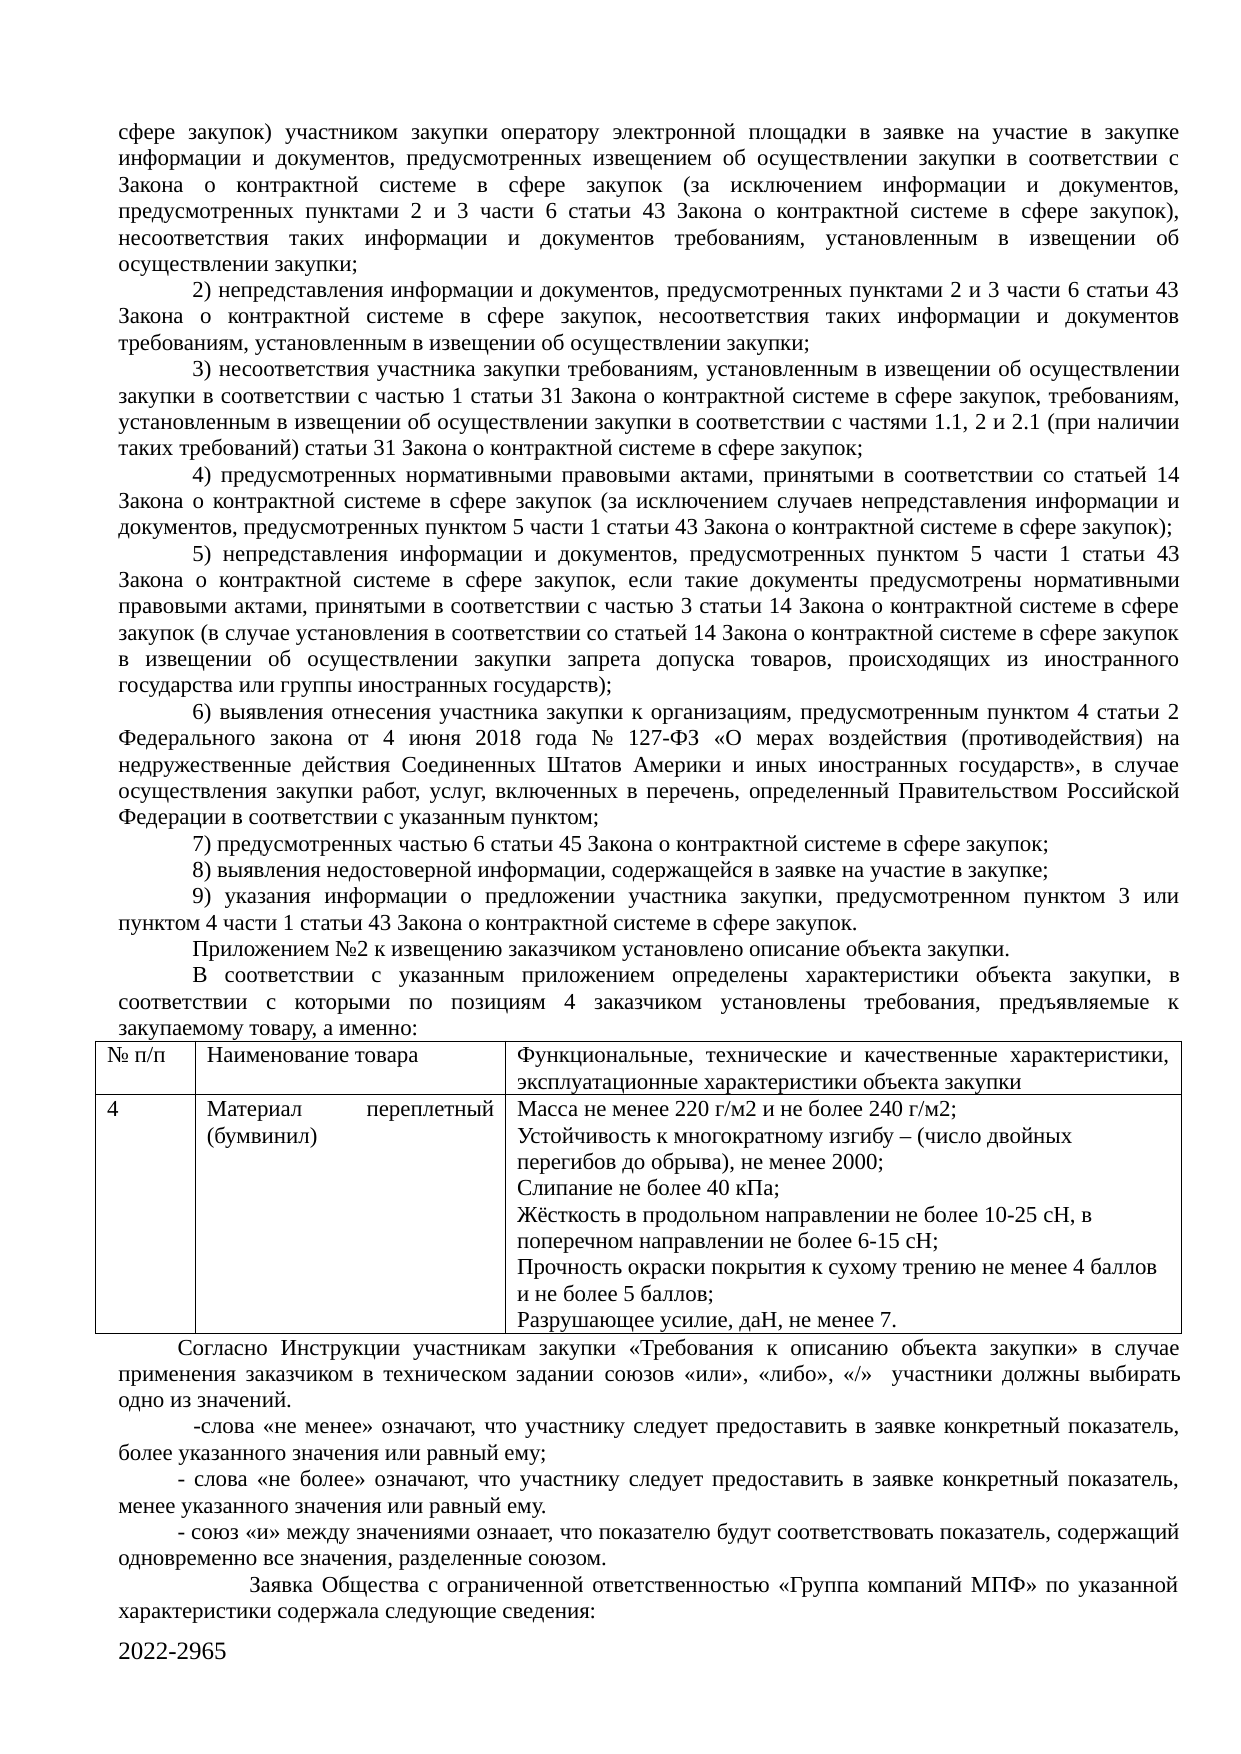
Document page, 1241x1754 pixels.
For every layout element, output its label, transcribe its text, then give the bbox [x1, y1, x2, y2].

text Приложением №2 к извещению заказчиком установлено описание объекта закупки. [118, 935, 1181, 961]
text - слова «не более» означают, что участнику следует предоставить в заявке конкретный показатель, менее указанного значения или равный ему. [118, 1465, 1181, 1518]
text -слова «не менее» означают, что участнику следует предоставить в заявке конкретный показатель, более указанного значения или равный ему; [118, 1413, 1181, 1465]
table_header № п/п [96, 1042, 195, 1094]
text В соответствии с указанным приложением определены характеристики объекта закупки, в соответствии с которыми по позициям 4 заказчиком установлены требования, предъявляемые к закупаемому товару, а именно: [118, 961, 1181, 1041]
text сфере закупок) участником закупки оператору электронной площадки в заявке на участие в закупке информации и документов, предусмотренных извещением об осуществлении закупки в соответствии с Закона о контрактной системе в сфере закупок (за исключением информации и документов, предусмотренных пунктами 2 и 3 части 6 статьи 43 Закона о контрактной системе в сфере закупок), несоответствия таких информации и документов требованиям, установленным в извещении об осуществлении закупки; [118, 118, 1181, 276]
table_cell Масса не менее 220 г/м2 и не более 240 г/м2; Устойчивость к многократному изгибу – (число двойных перегибов до обрыва), не менее 2000; Слипание не более 40 кПа; Жёсткость в продольном направлении не более 10-25 сН, в поперечном направлении не более 6-15 сН; Прочность окраски покрытия к сухому трению не менее 4 баллов и не более 5 баллов; Разрушающее усилие, даН, не менее 7. [506, 1095, 1181, 1332]
table_cell Материал переплетный (бумвинил) [196, 1095, 505, 1332]
text 7) предусмотренных частью 6 статьи 45 Закона о контрактной системе в сфере закупок; [118, 830, 1181, 856]
text 9) указания информации о предложении участника закупки, предусмотренном пунктом 3 или пунктом 4 части 1 статьи 43 Закона о контрактной системе в сфере закупок. [118, 882, 1181, 935]
table_header Функциональные, технические и качественные характеристики, эксплуатационные характеристики объекта закупки [506, 1042, 1181, 1094]
text 3) несоответствия участника закупки требованиям, установленным в извещении об осуществлении закупки в соответствии с частью 1 статьи 31 Закона о контрактной системе в сфере закупок, требованиям, установленным в извещении об осуществлении закупки в соответствии с частями 1.1, 2 и 2.1 (при наличии таких требований) статьи 31 Закона о контрактной системе в сфере закупок; [118, 355, 1181, 461]
text 6) выявления отнесения участника закупки к организациям, предусмотренным пунктом 4 статьи 2 Федерального закона от 4 июня 2018 года № 127-ФЗ «О мерах воздействия (противодействия) на недружественные действия Соединенных Штатов Америки и иных иностранных государств», в случае осуществления закупки работ, услуг, включенных в перечень, определенный Правительством Российской Федерации в соответствии с указанным пунктом; [118, 698, 1181, 830]
text 5) непредставления информации и документов, предусмотренных пунктом 5 части 1 статьи 43 Закона о контрактной системе в сфере закупок, если такие документы предусмотрены нормативными правовыми актами, принятыми в соответствии с частью 3 статьи 14 Закона о контрактной системе в сфере закупок (в случае установления в соответствии со статьей 14 Закона о контрактной системе в сфере закупок в извещении об осуществлении закупки запрета допуска товаров, происходящих из иностранного государства или группы иностранных государств); [118, 540, 1181, 698]
text 2) непредставления информации и документов, предусмотренных пунктами 2 и 3 части 6 статьи 43 Закона о контрактной системе в сфере закупок, несоответствия таких информации и документов требованиям, установленным в извещении об осуществлении закупки; [118, 276, 1181, 355]
text Заявка Общества с ограниченной ответственностью «Группа компаний МПФ» по указанной характеристики содержала следующие сведения: [118, 1571, 1181, 1623]
text 8) выявления недостоверной информации, содержащейся в заявке на участие в закупке; [118, 856, 1181, 882]
table_cell 4 [96, 1095, 195, 1332]
text - союз «и» между значениями ознаает, что показателю будут соответствовать показатель, содержащий одновременно все значения, разделенные союзом. [118, 1518, 1181, 1571]
table_header Наименование товара [196, 1042, 505, 1094]
text Согласно Инструкции участникам закупки «Требования к описанию объекта закупки» в случае применения заказчиком в техническом задании союзов «или», «либо», «/» участники должны выбирать одно из значений. [118, 1334, 1181, 1413]
text 4) предусмотренных нормативными правовыми актами, принятыми в соответствии со статьей 14 Закона о контрактной системе в сфере закупок (за исключением случаев непредставления информации и документов, предусмотренных пунктом 5 части 1 статьи 43 Закона о контрактной системе в сфере закупок); [118, 461, 1181, 540]
